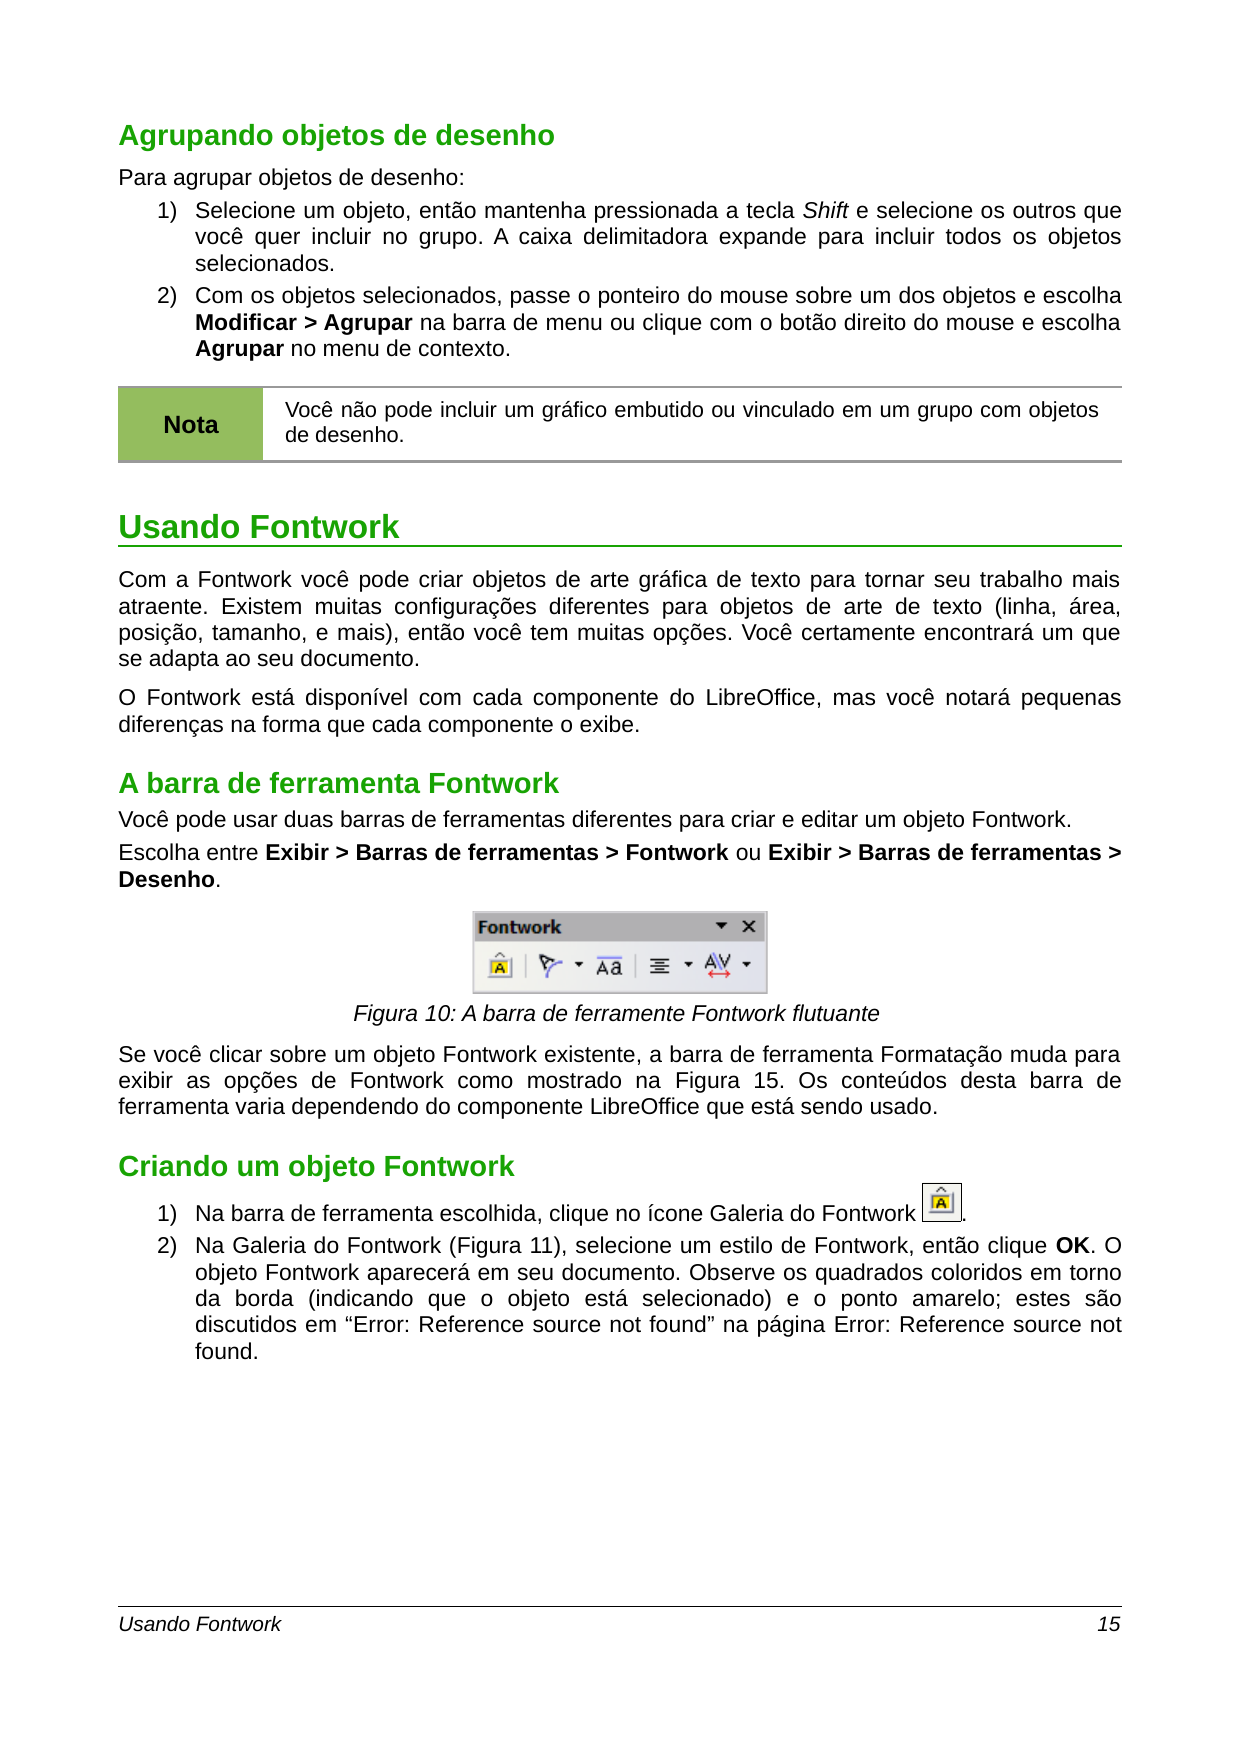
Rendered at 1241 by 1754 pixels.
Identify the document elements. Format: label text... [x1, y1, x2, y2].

subtitle Agrupando objetos de desenho [118, 118, 1122, 152]
picture [472, 911, 768, 994]
text Figura 10: A barra de ferramente Fontwork flutuante [353, 1000, 887, 1027]
list Na barra de ferramenta escolhida, clique no ícone Galeria do Fontwork . [177, 1183, 1122, 1226]
list Para agrupar objetos de desenho: [118, 164, 1122, 190]
text Escolha entre Exibir > Barras de ferramentas > Fontwork ou Exibir > Barras de ferramentas > Desenho. [118, 839, 1122, 892]
subtitle A barra de ferramenta Fontwork [118, 766, 1122, 800]
list Na Galeria do Fontwork (Figura 11), selecione um estilo de Fontwork, então clique OK. O objeto Fontwork aparecerá em seu documento. Observe os quadrados coloridos em torno da borda (indicando que o objeto está selecionado) e o ponto amarelo; estes são discutidos em “Erro: Origem da referência não encontrada” na página Erro: Origem da referência não encontrada. [177, 1232, 1122, 1364]
list Selecione um objeto, então mantenha pressionada a tecla Shift e selecione os outros que você quer incluir no grupo. A caixa delimitadora expande para incluir todos os objetos selecionados. [177, 197, 1122, 276]
table_header Você não pode incluir um gráfico embutido ou vinculado em um grupo com objetos de desenho. [264, 388, 1122, 460]
table_header Nota [118, 388, 263, 460]
subtitle Criando um objeto Fontwork [118, 1149, 1122, 1183]
list Você pode usar duas barras de ferramentas diferentes para criar e editar um objeto Fontwork. [118, 806, 1122, 833]
text Com a Fontwork você pode criar objetos de arte gráfica de texto para tornar seu trabalho mais atraente. Existem muitas configurações diferentes para objetos de arte de texto (linha, área, posição, tamanho, e mais), então você tem muitas opções. Você certamente encontrará um que se adapta ao seu documento. [118, 566, 1122, 672]
subtitle Usando Fontwork [118, 507, 1122, 545]
picture [923, 1184, 961, 1221]
text Se você clicar sobre um objeto Fontwork existente, a barra de ferramenta Formatação muda para exibir as opções de Fontwork como mostrado na Figura 15. Os conteúdos desta barra de ferramenta varia dependendo do componente LibreOffice que está sendo usado. [118, 1041, 1122, 1120]
text O Fontwork está disponível com cada componente do LibreOffice, mas você notará pequenas diferenças na forma que cada componente o exibe. [118, 684, 1122, 737]
list Com os objetos selecionados, passe o ponteiro do mouse sobre um dos objetos e escolha Modificar > Agrupar na barra de menu ou clique com o botão direito do mouse e escolha Agrupar no menu de contexto. [177, 282, 1122, 361]
